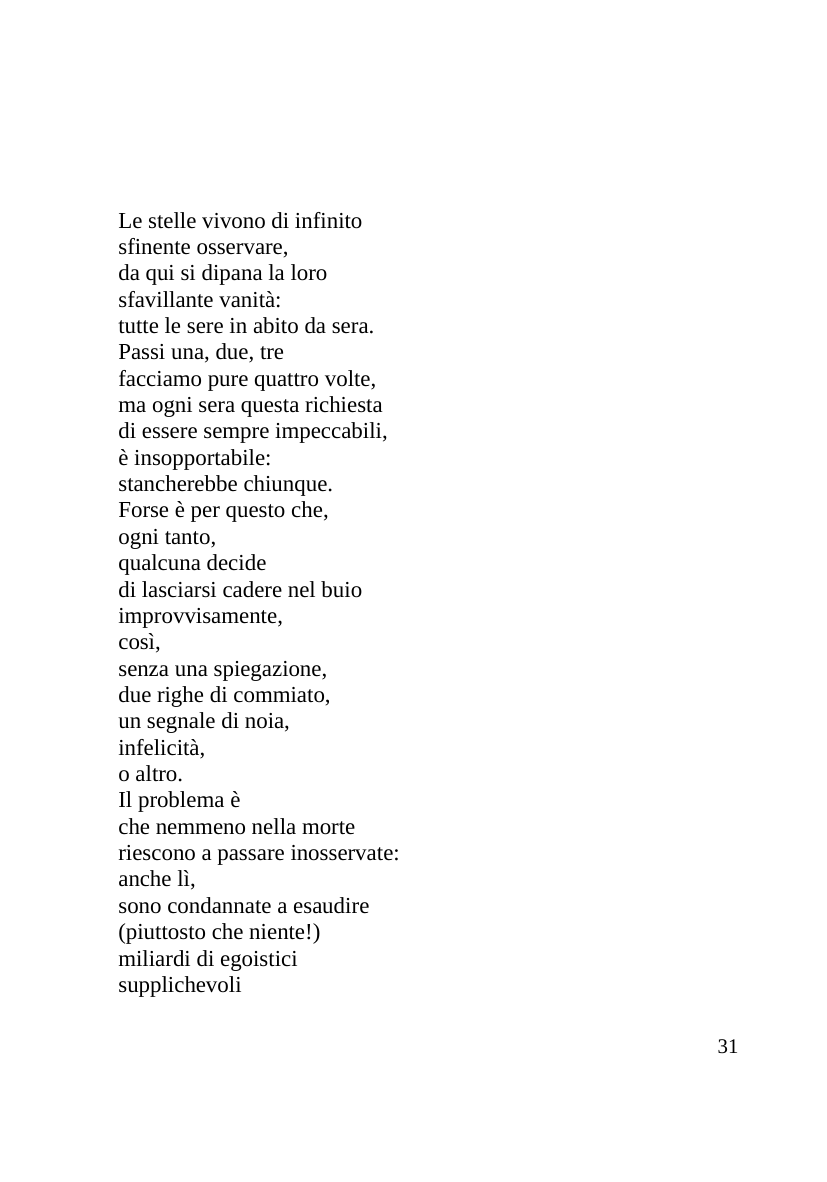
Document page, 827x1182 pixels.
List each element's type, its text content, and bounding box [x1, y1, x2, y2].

text anche lì, [88, 866, 738, 892]
text di essere sempre impeccabili, [88, 417, 738, 444]
text Il problema è [88, 786, 738, 813]
text due righe di commiato, [88, 681, 738, 707]
text è insopportabile: [88, 444, 738, 470]
text Le stelle vivono di infinito [88, 207, 738, 233]
text tutte le sere in abito da sera. [88, 312, 738, 338]
text da qui si dipana la loro [88, 259, 738, 286]
text di lasciarsi cadere nel buio [88, 576, 738, 602]
text ma ogni sera questa richiesta [88, 391, 738, 417]
text Passi una, due, tre [88, 338, 738, 365]
text sfinente osservare, [88, 233, 738, 259]
text sono condannate a esaudire [88, 892, 738, 918]
text improvvisamente, [88, 602, 738, 628]
text riescono a passare inosservate: [88, 839, 738, 866]
text facciamo pure quattro volte, [88, 365, 738, 391]
text stancherebbe chiunque. [88, 470, 738, 497]
text un segnale di noia, [88, 707, 738, 734]
text senza una spiegazione, [88, 655, 738, 681]
text qualcuna decide [88, 549, 738, 576]
text infelicità, [88, 734, 738, 760]
text ogni tanto, [88, 523, 738, 549]
text così, [88, 628, 738, 655]
text supplichevoli [88, 971, 738, 997]
text Forse è per questo che, [88, 497, 738, 523]
text sfavillante vanità: [88, 286, 738, 312]
text o altro. [88, 760, 738, 786]
text miliardi di egoistici [88, 944, 738, 971]
text (piuttosto che niente!) [88, 918, 738, 944]
text che nemmeno nella morte [88, 813, 738, 839]
